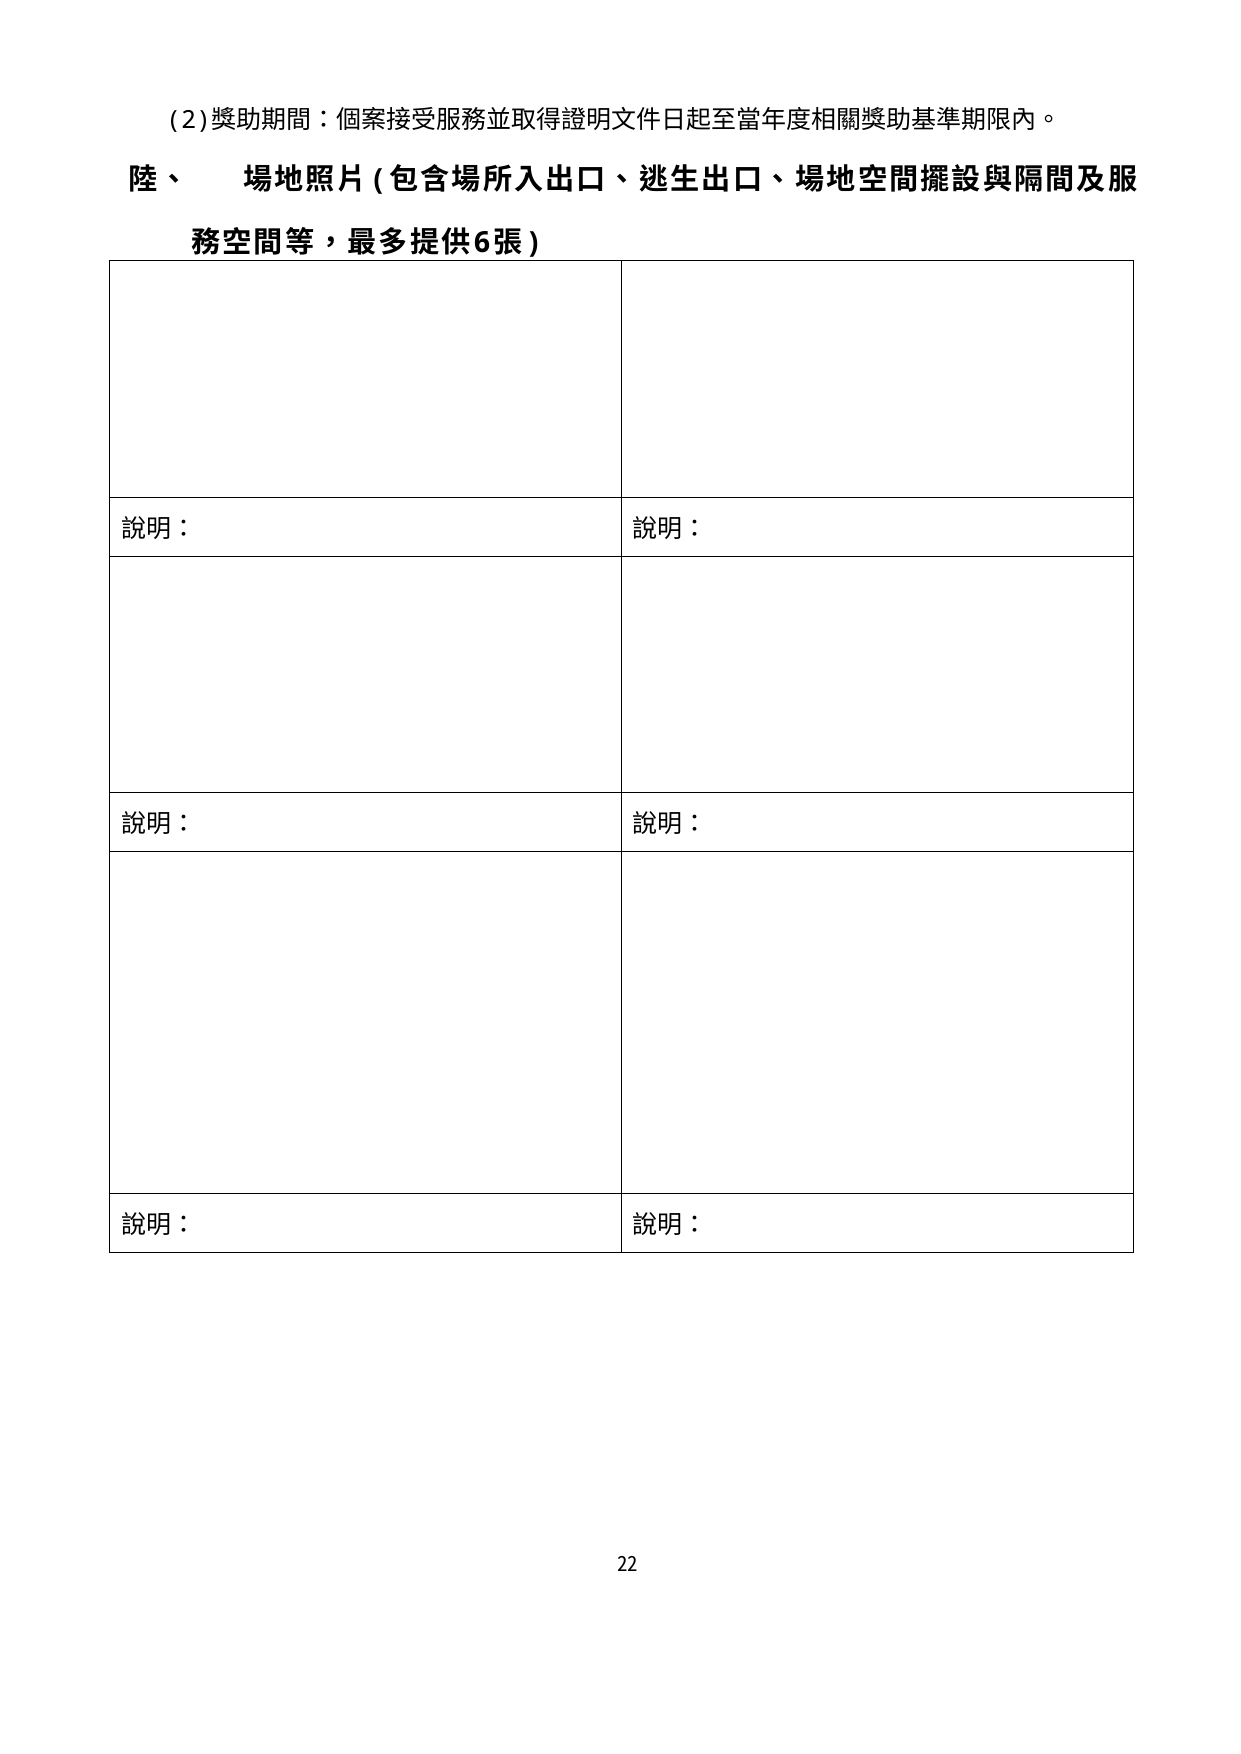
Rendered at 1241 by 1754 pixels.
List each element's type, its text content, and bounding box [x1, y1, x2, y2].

table_cell 說明： [622, 1194, 1133, 1252]
table_cell 說明： [622, 793, 1133, 851]
text (2)獎助期間：個案接受服務並取得證明文件日起至當年度相關獎助基準期限內。 [166, 99, 1148, 135]
list 場地照片(包含場所入出口、逃生出口、場地空間擺設與隔間及服務空間等，最多提供6張) [121, 135, 1148, 260]
table_header [110, 261, 621, 497]
table_cell 說明： [110, 498, 621, 556]
table_cell [110, 852, 621, 1193]
table_header [622, 261, 1133, 497]
table_cell 說明： [110, 1194, 621, 1252]
table_cell [110, 557, 621, 792]
table_cell [622, 852, 1133, 1193]
table_cell 說明： [110, 793, 621, 851]
table_cell [622, 557, 1133, 792]
table_cell 說明： [622, 498, 1133, 556]
